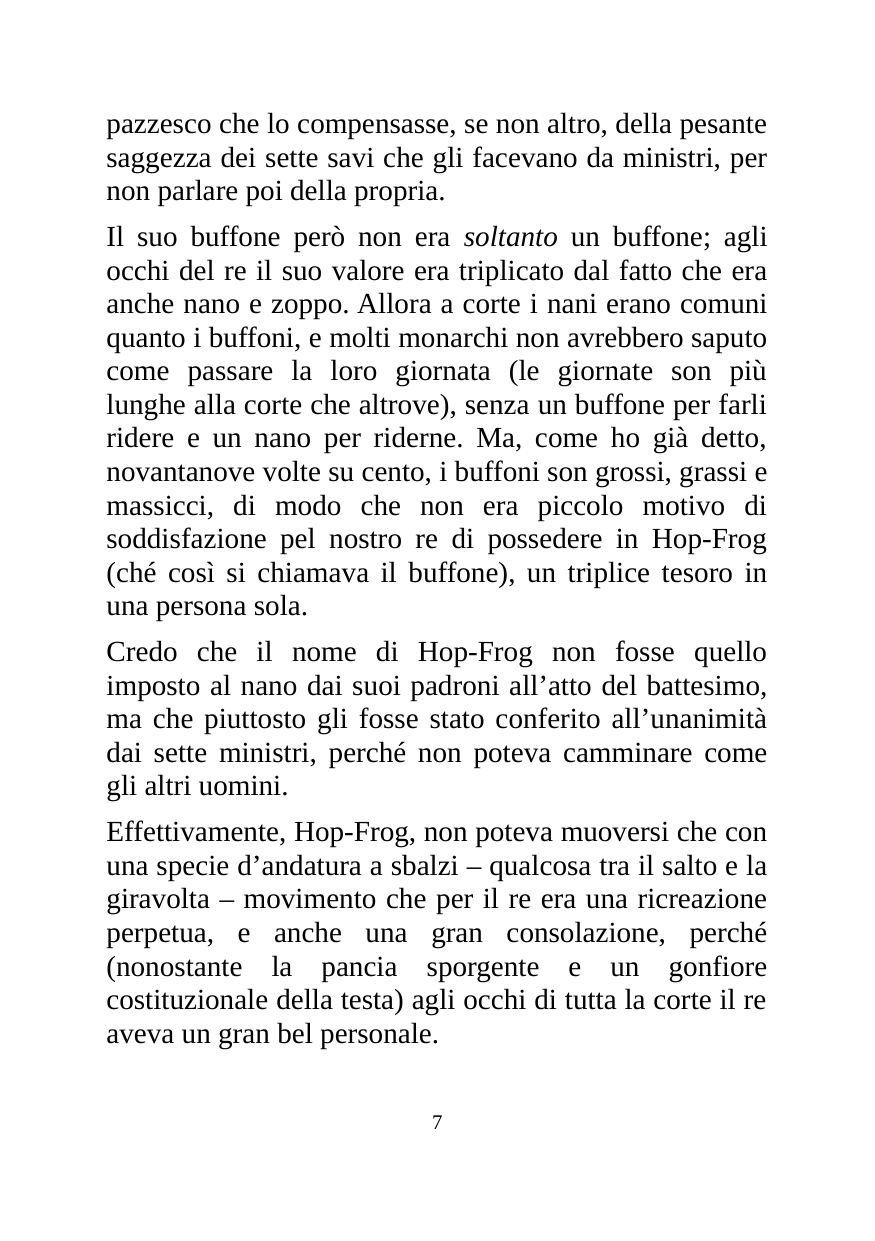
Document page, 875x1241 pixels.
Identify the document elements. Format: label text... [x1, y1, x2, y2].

text Credo che il nome di Hop-Frog non fosse quello imposto al nano dai suoi padroni all’atto del battesimo, ma che piuttosto gli fosse stato conferito all’unanimità dai sette ministri, perché non poteva camminare come gli altri uomini. [106, 634, 768, 802]
text Il suo buffone però non era soltanto un buffone; agli occhi del re il suo valore era triplicato dal fatto che era anche nano e zoppo. Allora a corte i nani erano comuni quanto i buffoni, e molti monarchi non avrebbero saputo come passare la loro giornata (le giornate son più lunghe alla corte che altrove), senza un buffone per farli ridere e un nano per riderne. Ma, come ho già detto, novantanove volte su cento, i buffoni son grossi, grassi e massicci, di modo che non era piccolo motivo di soddisfazione pel nostro re di possedere in Hop-Frog (ché così si chiamava il buffone), un triplice tesoro in una persona sola. [106, 219, 768, 622]
text pazzesco che lo compensasse, se non altro, della pesante saggezza dei sette savi che gli facevano da ministri, per non parlare poi della propria. [106, 106, 768, 207]
text Effettivamente, Hop-Frog, non poteva muoversi che con una specie d’andatura a sbalzi – qualcosa tra il salto e la giravolta – movimento che per il re era una ricreazione perpetua, e anche una gran consolazione, perché (nonostante la pancia sporgente e un gonfiore costituzionale della testa) agli occhi di tutta la corte il re aveva un gran bel personale. [106, 814, 768, 1049]
